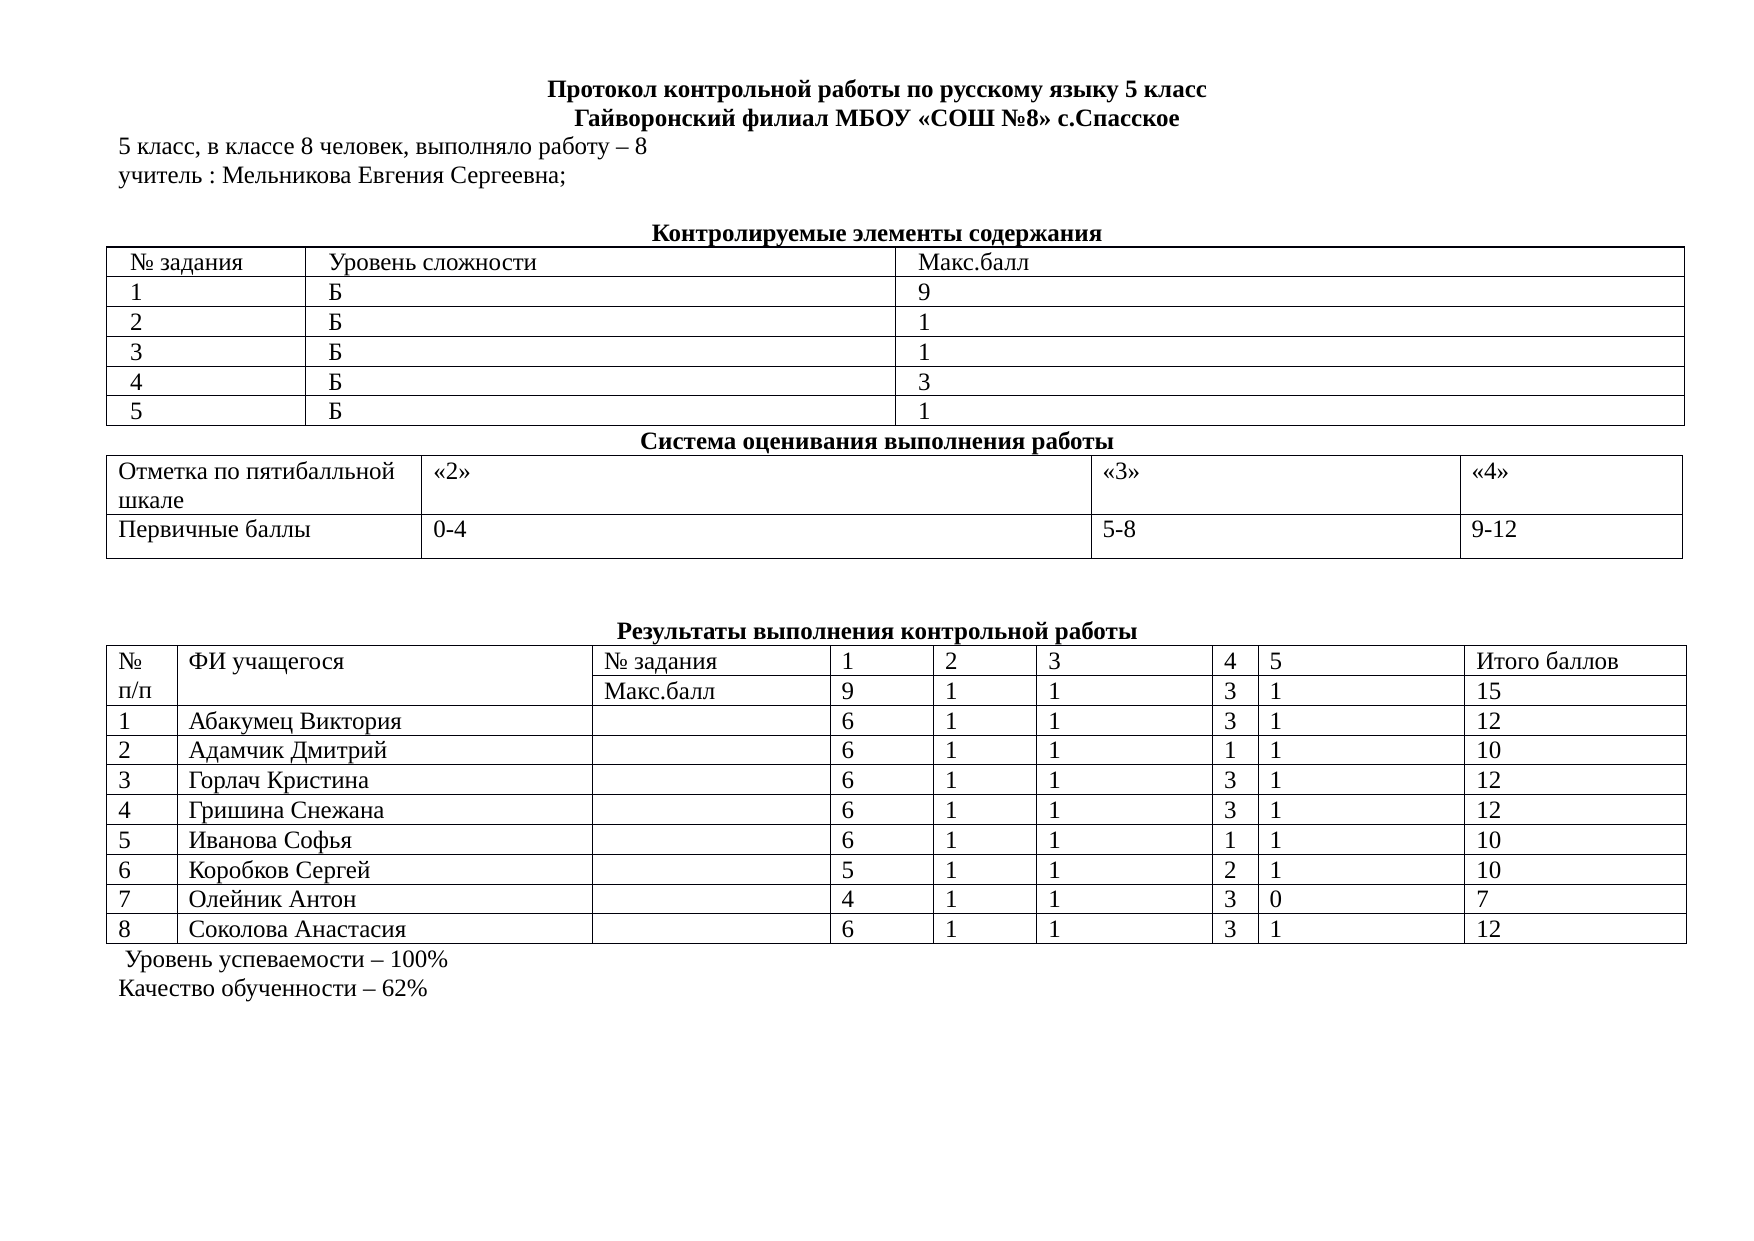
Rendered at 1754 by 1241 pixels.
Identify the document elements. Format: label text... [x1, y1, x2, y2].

table_cell 1 [934, 914, 1036, 943]
table_cell 6 [831, 706, 933, 734]
table_header Отметка по пятибалльной шкале [107, 456, 421, 513]
table_cell Гришина Снежана [178, 795, 592, 824]
table_cell 1 [1259, 676, 1464, 705]
table_cell 6 [107, 855, 177, 883]
table_cell [593, 825, 830, 854]
table_header «2» [422, 456, 1091, 513]
table_cell 3 [107, 765, 177, 794]
table_cell Олейник Антон [178, 885, 592, 913]
table_header 5 [1259, 646, 1464, 675]
text Результаты выполнения контрольной работы [118, 616, 1636, 645]
table_cell 3 [1213, 676, 1258, 705]
table_cell [593, 736, 830, 764]
table_cell 12 [1465, 914, 1686, 943]
table_cell 1 [1037, 825, 1212, 854]
table_cell 3 [107, 337, 305, 366]
table_cell 0 [1259, 885, 1464, 913]
table_cell 3 [1213, 795, 1258, 824]
table_cell 1 [107, 277, 305, 306]
table_cell 6 [831, 765, 933, 794]
table_cell 1 [1259, 706, 1464, 734]
table_header «3» [1092, 456, 1460, 513]
table_header «4» [1461, 456, 1682, 513]
table_header Макс.балл [896, 248, 1684, 276]
table_cell 6 [831, 914, 933, 943]
table_cell 1 [934, 736, 1036, 764]
table_cell 1 [1037, 676, 1212, 705]
table_cell Иванова Софья [178, 825, 592, 854]
table_cell 8 [107, 914, 177, 943]
table_cell 1 [934, 765, 1036, 794]
text Качество обученности – 62% [118, 973, 1636, 1002]
table_cell 15 [1465, 676, 1686, 705]
table_cell 4 [107, 367, 305, 395]
table_cell 2 [107, 307, 305, 336]
text Протокол контрольной работы по русскому языку 5 класс [118, 74, 1636, 103]
text учитель : Мельникова Евгения Сергеевна; [118, 160, 1636, 189]
table_cell 1 [934, 855, 1036, 883]
table_cell 10 [1465, 825, 1686, 854]
table_cell 1 [1213, 736, 1258, 764]
table_cell 4 [107, 795, 177, 824]
table_cell [593, 765, 830, 794]
table_cell 1 [1259, 736, 1464, 764]
table_cell 6 [831, 795, 933, 824]
table_cell Соколова Анастасия [178, 914, 592, 943]
table_cell 1 [1037, 795, 1212, 824]
table_cell 1 [934, 825, 1036, 854]
text 5 класс, в классе 8 человек, выполняло работу – 8 [118, 131, 1636, 160]
table_header 1 [831, 646, 933, 675]
table_cell 1 [934, 885, 1036, 913]
text Контролируемые элементы содержания [118, 218, 1636, 246]
table_cell 3 [1213, 706, 1258, 734]
table_cell 1 [934, 676, 1036, 705]
table_cell [593, 795, 830, 824]
table_cell Абакумец Виктория [178, 706, 592, 734]
table_cell 9 [831, 676, 933, 705]
table_cell 9 [896, 277, 1684, 306]
table_cell 1 [1259, 825, 1464, 854]
table_header 4 [1213, 646, 1258, 675]
table_cell 2 [1213, 855, 1258, 883]
table_header ФИ учащегося [178, 646, 592, 705]
table_cell 12 [1465, 765, 1686, 794]
table_cell 12 [1465, 795, 1686, 824]
table_cell Горлач Кристина [178, 765, 592, 794]
table_header № задания [593, 646, 830, 675]
table_cell Б [306, 337, 895, 366]
table_cell 1 [1259, 914, 1464, 943]
table_cell Б [306, 307, 895, 336]
table_cell 1 [934, 795, 1036, 824]
table_cell Б [306, 367, 895, 395]
text Система оценивания выполнения работы [118, 426, 1636, 455]
table_cell Коробков Сергей [178, 855, 592, 883]
table_cell 1 [1037, 765, 1212, 794]
table_cell 1 [1259, 855, 1464, 883]
table_cell 3 [896, 367, 1684, 395]
table_cell Адамчик Дмитрий [178, 736, 592, 764]
table_cell 5 [107, 825, 177, 854]
table_cell 6 [831, 825, 933, 854]
table_cell 1 [1037, 706, 1212, 734]
table_cell 0-4 [422, 515, 1091, 558]
table_header 2 [934, 646, 1036, 675]
table_cell 10 [1465, 855, 1686, 883]
table_cell 1 [896, 307, 1684, 336]
table_cell Б [306, 277, 895, 306]
table_cell 5 [107, 396, 305, 425]
table_cell 1 [1213, 825, 1258, 854]
table_cell 4 [831, 885, 933, 913]
table_cell [593, 885, 830, 913]
table_cell 1 [1037, 885, 1212, 913]
table_cell 7 [1465, 885, 1686, 913]
table_cell 9-12 [1461, 515, 1682, 558]
table_cell Макс.балл [593, 676, 830, 705]
table_cell 7 [107, 885, 177, 913]
table_header 3 [1037, 646, 1212, 675]
table_cell 1 [896, 396, 1684, 425]
table_cell Б [306, 396, 895, 425]
table_cell [593, 706, 830, 734]
table_header № задания [107, 248, 305, 276]
table_cell 3 [1213, 885, 1258, 913]
table_cell 6 [831, 736, 933, 764]
table_cell 1 [896, 337, 1684, 366]
table_cell 1 [1037, 736, 1212, 764]
text Гайворонский филиал МБОУ «СОШ №8» с.Спасское [118, 103, 1636, 131]
table_cell 1 [107, 706, 177, 734]
table_cell 10 [1465, 736, 1686, 764]
table_cell Первичные баллы [107, 515, 421, 558]
table_cell [593, 914, 830, 943]
table_header № п/п [107, 646, 177, 705]
table_cell 1 [1037, 855, 1212, 883]
table_cell [593, 855, 830, 883]
table_cell 1 [1259, 795, 1464, 824]
table_header Уровень сложности [306, 248, 895, 276]
table_cell 5 [831, 855, 933, 883]
table_cell 1 [934, 706, 1036, 734]
table_cell 1 [1259, 765, 1464, 794]
table_header Итого баллов [1465, 646, 1686, 675]
table_cell 3 [1213, 765, 1258, 794]
table_cell 5-8 [1092, 515, 1460, 558]
table_cell 12 [1465, 706, 1686, 734]
table_cell 3 [1213, 914, 1258, 943]
table_cell 1 [1037, 914, 1212, 943]
table_cell 2 [107, 736, 177, 764]
text Уровень успеваемости – 100% [118, 944, 1636, 973]
